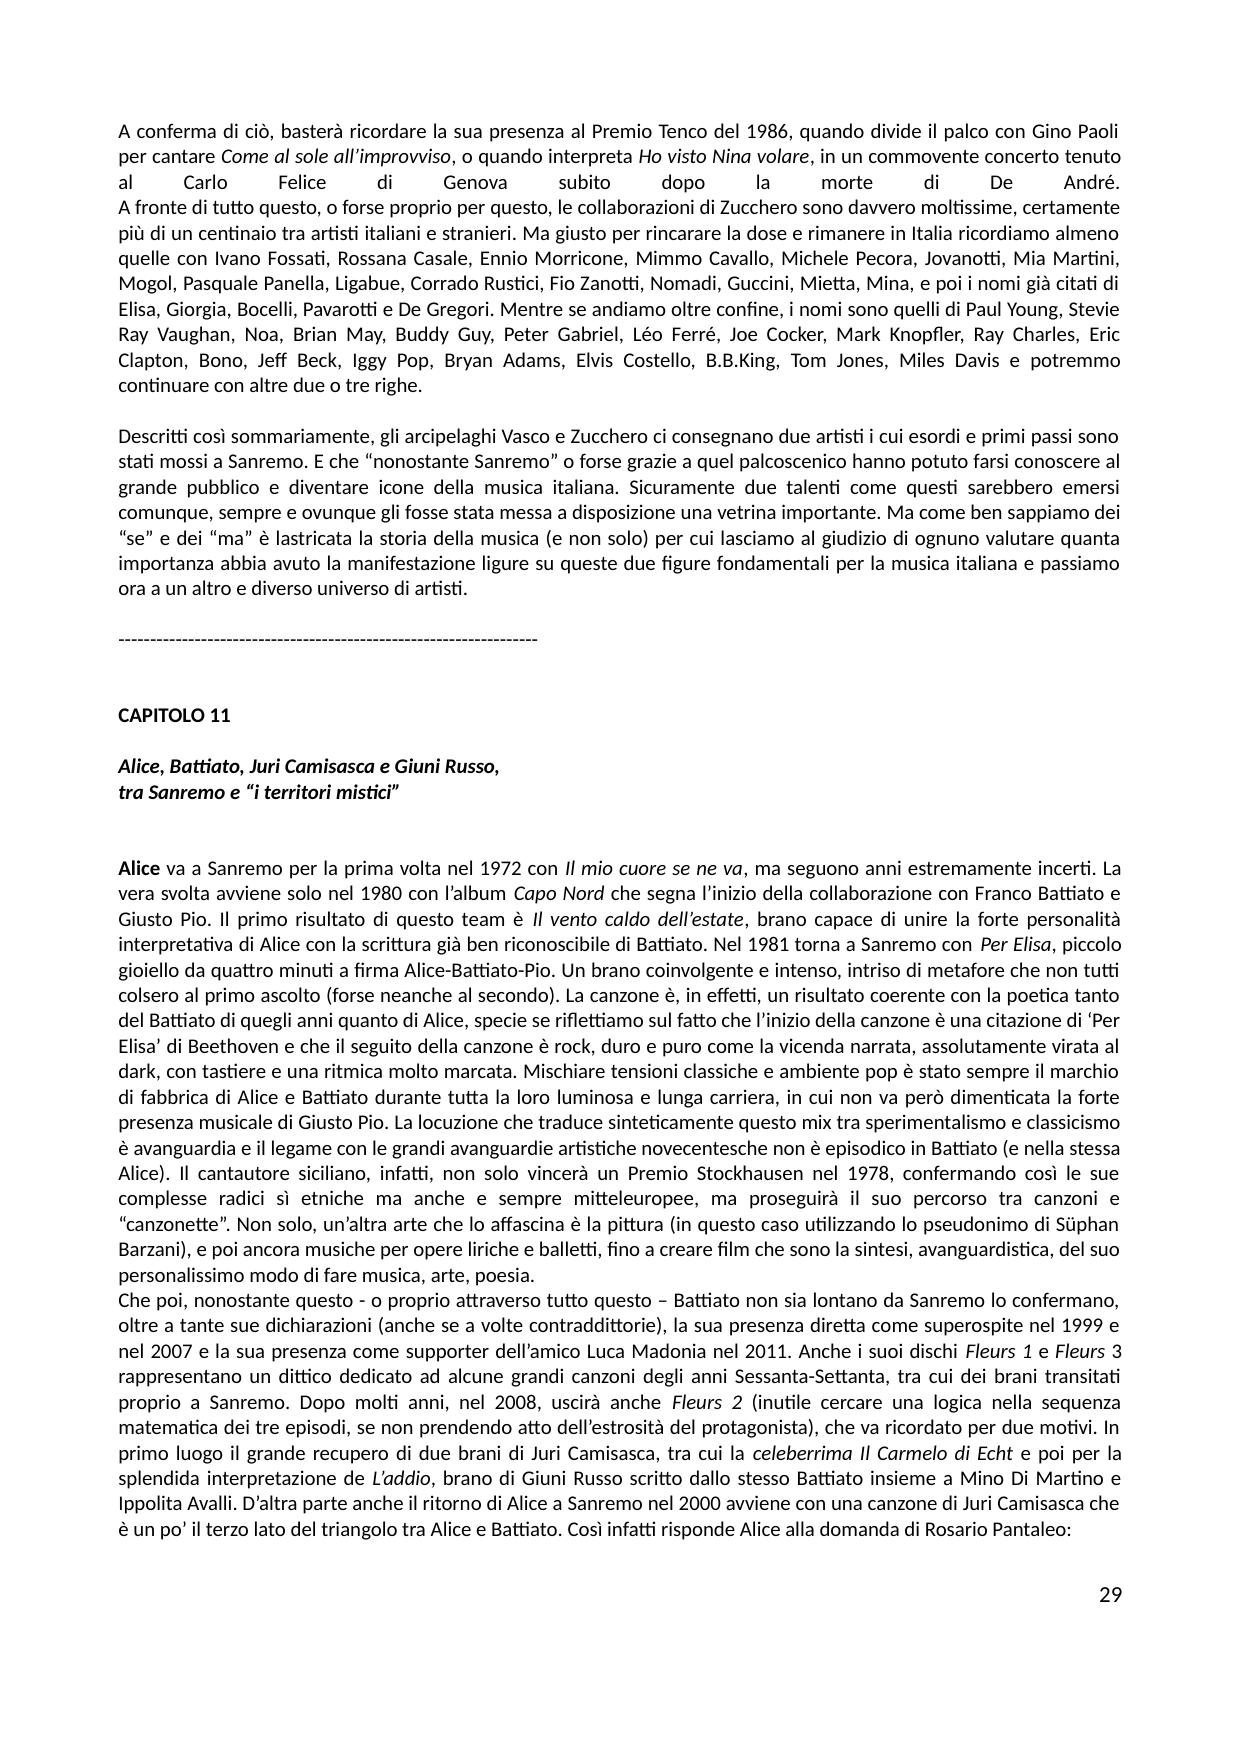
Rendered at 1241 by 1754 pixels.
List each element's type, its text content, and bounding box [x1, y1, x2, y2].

text Che poi, nonostante questo - o proprio attraverso tutto questo – Battiato non sia lontano da Sanremo lo confermano, oltre a tante sue dichiarazioni (anche se a volte contraddittorie), la sua presenza diretta come superospite nel 1999 e nel 2007 e la sua presenza come supporter dell’amico Luca Madonia nel 2011. Anche i suoi dischi Fleurs 1 e Fleurs 3 rappresentano un dittico dedicato ad alcune grandi canzoni degli anni Sessanta-Settanta, tra cui dei brani transitati proprio a Sanremo. Dopo molti anni, nel 2008, uscirà anche Fleurs 2 (inutile cercare una logica nella sequenza matematica dei tre episodi, se non prendendo atto dell’estrosità del protagonista), che va ricordato per due motivi. In primo luogo il grande recupero di due brani di Juri Camisasca, tra cui la celeberrima Il Carmelo di Echt e poi per la splendida interpretazione de L’addio, brano di Giuni Russo scritto dallo stesso Battiato insieme a Mino Di Martino e Ippolita Avalli. D’altra parte anche il ritorno di Alice a Sanremo nel 2000 avviene con una canzone di Juri Camisasca che è un po’ il terzo lato del triangolo tra Alice e Battiato. Così infatti risponde Alice alla domanda di Rosario Pantaleo: [118, 1287, 1122, 1541]
text ------------------------------------------------------------------ [118, 626, 1122, 652]
text Alice va a Sanremo per la prima volta nel 1972 con Il mio cuore se ne va, ma seguono anni estremamente incerti. La vera svolta avviene solo nel 1980 con l’album Capo Nord che segna l’inizio della collaborazione con Franco Battiato e Giusto Pio. Il primo risultato di questo team è Il vento caldo dell’estate, brano capace di unire la forte personalità interpretativa di Alice con la scrittura già ben riconoscibile di Battiato. Nel 1981 torna a Sanremo con Per Elisa, piccolo gioiello da quattro minuti a firma Alice-Battiato-Pio. Un brano coinvolgente e intenso, intriso di metafore che non tutti colsero al primo ascolto (forse neanche al secondo). La canzone è, in effetti, un risultato coerente con la poetica tanto del Battiato di quegli anni quanto di Alice, specie se riflettiamo sul fatto che l’inizio della canzone è una citazione di ‘Per Elisa’ di Beethoven e che il seguito della canzone è rock, duro e puro come la vicenda narrata, assolutamente virata al dark, con tastiere e una ritmica molto marcata. Mischiare tensioni classiche e ambiente pop è stato sempre il marchio di fabbrica di Alice e Battiato durante tutta la loro luminosa e lunga carriera, in cui non va però dimenticata la forte presenza musicale di Giusto Pio. La locuzione che traduce sinteticamente questo mix tra sperimentalismo e classicismo è avanguardia e il legame con le grandi avanguardie artistiche novecentesche non è episodico in Battiato (e nella stessa Alice). Il cantautore siciliano, infatti, non solo vincerà un Premio Stockhausen nel 1978, confermando così le sue complesse radici sì etniche ma anche e sempre mitteleuropee, ma proseguirà il suo percorso tra canzoni e “canzonette”. Non solo, un’altra arte che lo affascina è la pittura (in questo caso utilizzando lo pseudonimo di Süphan Barzani), e poi ancora musiche per opere liriche e balletti, fino a creare film che sono la sintesi, avanguardistica, del suo personalissimo modo di fare musica, arte, poesia. [118, 855, 1122, 1287]
text CAPITOLO 11 [118, 703, 1122, 728]
text Descritti così sommariamente, gli arcipelaghi Vasco e Zucchero ci consegnano due artisti i cui esordi e primi passi sono stati mossi a Sanremo. E che “nonostante Sanremo” o forse grazie a quel palcoscenico hanno potuto farsi conoscere al grande pubblico e diventare icone della musica italiana. Sicuramente due talenti come questi sarebbero emersi comunque, sempre e ovunque gli fosse stata messa a disposizione una vetrina importante. Ma come ben sappiamo dei “se” e dei “ma” è lastricata la storia della musica (e non solo) per cui lasciamo al giudizio di ognuno valutare quanta importanza abbia avuto la manifestazione ligure su queste due figure fondamentali per la musica italiana e passiamo ora a un altro e diverso universo di artisti. [118, 423, 1122, 601]
text A conferma di ciò, basterà ricordare la sua presenza al Premio Tenco del 1986, quando divide il palco con Gino Paoli per cantare Come al sole all’improvviso, o quando interpreta Ho visto Nina volare, in un commovente concerto tenuto al Carlo Felice di Genova subito dopo la morte di De André. A fronte di tutto questo, o forse proprio per questo, le collaborazioni di Zucchero sono davvero moltissime, certamente più di un centinaio tra artisti italiani e stranieri. Ma giusto per rincarare la dose e rimanere in Italia ricordiamo almeno quelle con Ivano Fossati, Rossana Casale, Ennio Morricone, Mimmo Cavallo, Michele Pecora, Jovanotti, Mia Martini, Mogol, Pasquale Panella, Ligabue, Corrado Rustici, Fio Zanotti, Nomadi, Guccini, Mietta, Mina, e poi i nomi già citati di Elisa, Giorgia, Bocelli, Pavarotti e De Gregori. Mentre se andiamo oltre confine, i nomi sono quelli di Paul Young, Stevie Ray Vaughan, Noa, Brian May, Buddy Guy, Peter Gabriel, Léo Ferré, Joe Cocker, Mark Knopfler, Ray Charles, Eric Clapton, Bono, Jeff Beck, Iggy Pop, Bryan Adams, Elvis Costello, B.B.King, Tom Jones, Miles Davis e potremmo continuare con altre due o tre righe. [118, 118, 1122, 398]
text tra Sanremo e “i territori mistici” [118, 779, 1122, 804]
text Alice, Battiato, Juri Camisasca e Giuni Russo, [118, 753, 1122, 779]
